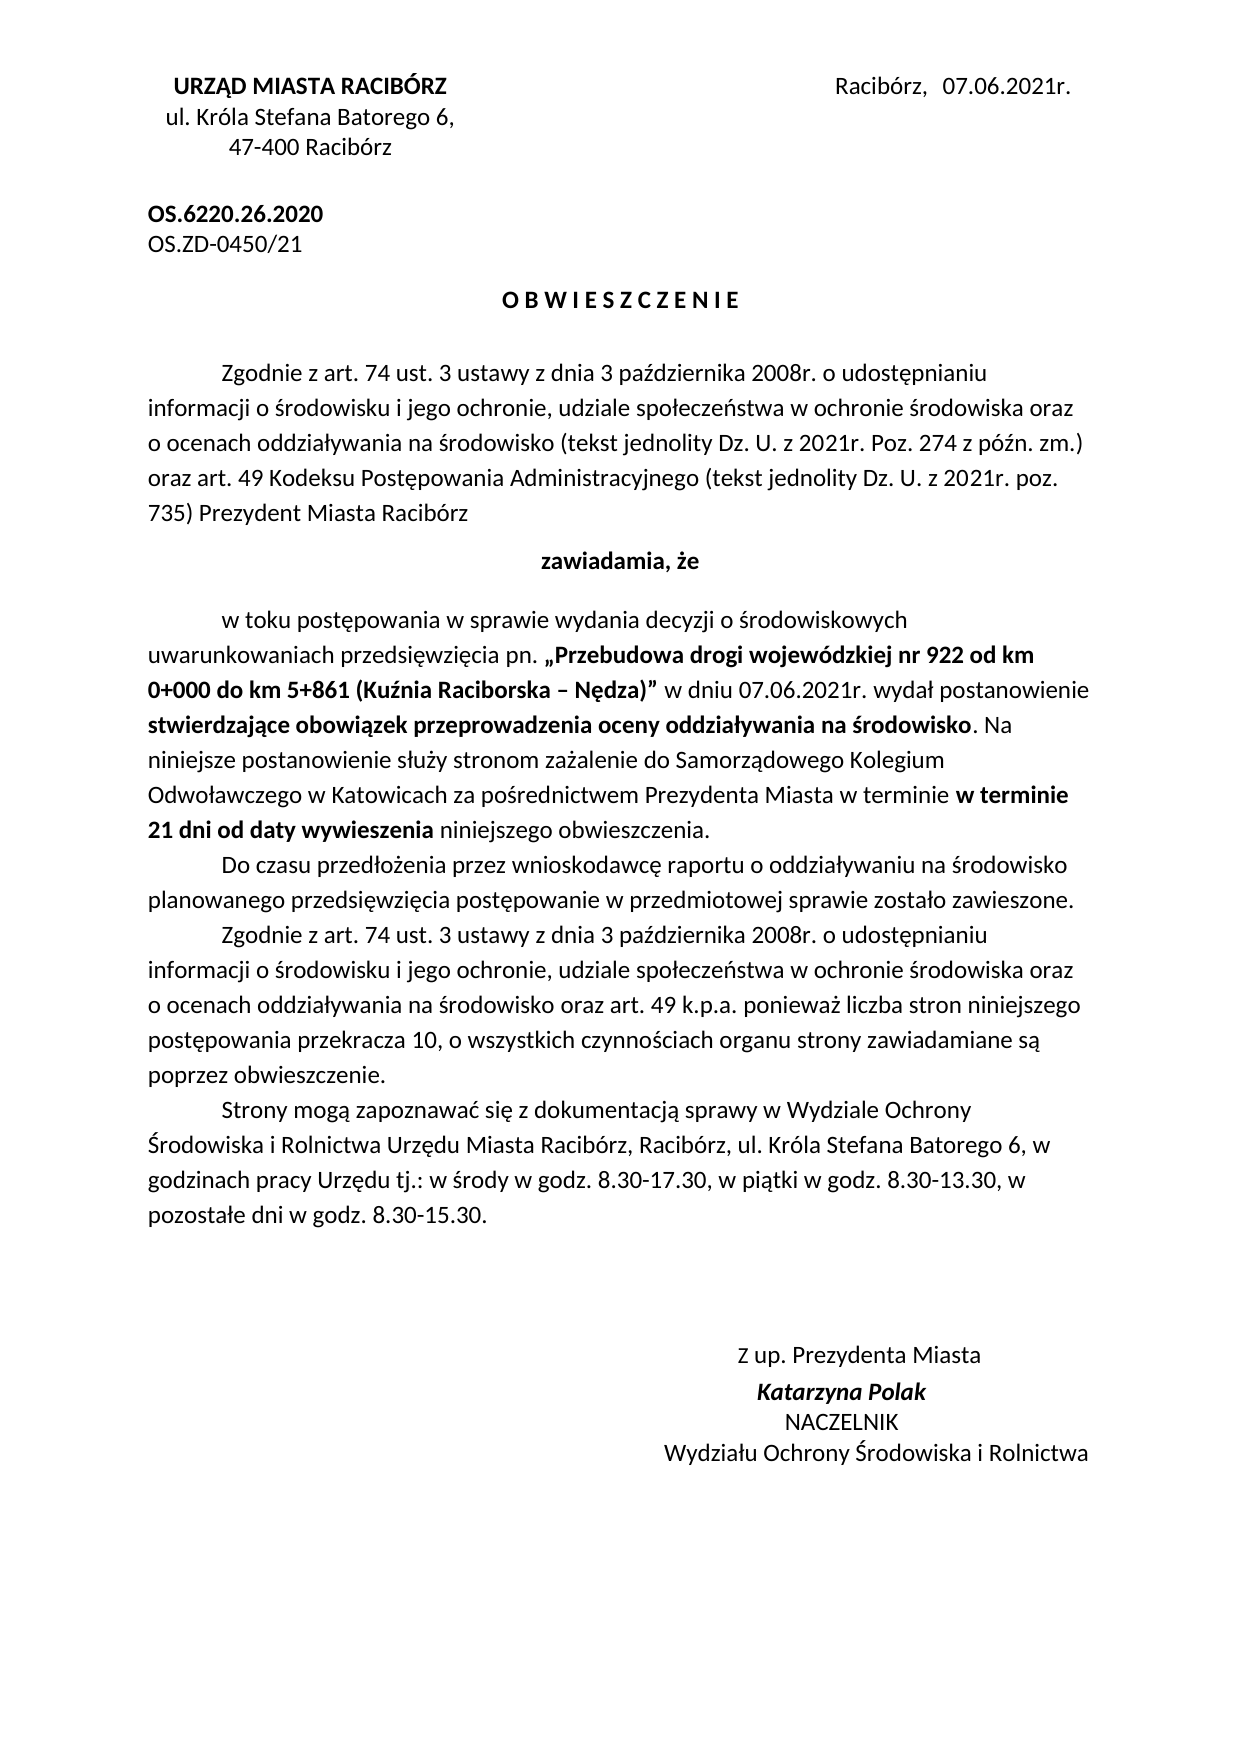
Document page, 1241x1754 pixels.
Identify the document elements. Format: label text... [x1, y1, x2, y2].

subtitle O B W I E S Z C Z E N I E [148, 284, 1093, 314]
text Katarzyna Polak [148, 1376, 1093, 1406]
text NACZELNIK [148, 1406, 1093, 1437]
subtitle zawiadamia, że [148, 545, 1093, 576]
text w toku postępowania w sprawie wydania decyzji o środowiskowych uwarunkowaniach przedsięwzięcia pn. „Przebudowa drogi wojewódzkiej nr 922 od km 0+000 do km 5+861 (Kuźnia Raciborska – Nędza)” w dniu 07.06.2021r. wydał postanowienie stwierdzające obowiązek przeprowadzenia oceny oddziaływania na środowisko. Na niniejsze postanowienie służy stronom zażalenie do Samorządowego Kolegium Odwoławczego w Katowicach za pośrednictwem Prezydenta Miasta w terminie w terminie 21 dni od daty wywieszenia niniejszego obwieszczenia. [148, 604, 1093, 845]
text Do czasu przedłożenia przez wnioskodawcę raportu o oddziaływaniu na środowisko planowanego przedsięwzięcia postępowanie w przedmiotowej sprawie zostało zawieszone. Zgodnie z art. 74 ust. 3 ustawy z dnia 3 października 2008r. o udostępnianiu informacji o środowisku i jego ochronie, udziale społeczeństwa w ochronie środowiska oraz o ocenach oddziaływania na środowisko oraz art. 49 k.p.a. ponieważ liczba stron niniejszego postępowania przekracza 10, o wszystkich czynnościach organu strony zawiadamiane są poprzez obwieszczenie. Strony mogą zapoznawać się z dokumentacją sprawy w Wydziale Ochrony Środowiska i Rolnictwa Urzędu Miasta Racibórz, Racibórz, ul. Króla Stefana Batorego 6, w godzinach pracy Urzędu tj.: w środy w godz. 8.30-17.30, w piątki w godz. 8.30-13.30, w pozostałe dni w godz. 8.30-15.30. [148, 849, 1093, 1230]
table_header 07.06.2021r. [935, 70, 1085, 167]
text Z up. Prezydenta Miasta [148, 1339, 1093, 1370]
table_header URZĄD MIASTA RACIBÓRZ ul. Króla Stefana Batorego 6, 47-400 Racibórz [148, 70, 473, 167]
text Wydziału Ochrony Środowiska i Rolnictwa [148, 1437, 1093, 1467]
text OS.6220.26.2020 OS.ZD-0450/21 [148, 198, 1093, 259]
text Zgodnie z art. 74 ust. 3 ustawy z dnia 3 października 2008r. o udostępnianiu informacji o środowisku i jego ochronie, udziale społeczeństwa w ochronie środowiska oraz o ocenach oddziaływania na środowisko (tekst jednolity Dz. U. z 2021r. Poz. 274 z późn. zm.) oraz art. 49 Kodeksu Postępowania Administracyjnego (tekst jednolity Dz. U. z 2021r. poz. 735) Prezydent Miasta Racibórz [148, 358, 1093, 528]
table_header Racibórz, [473, 70, 935, 167]
